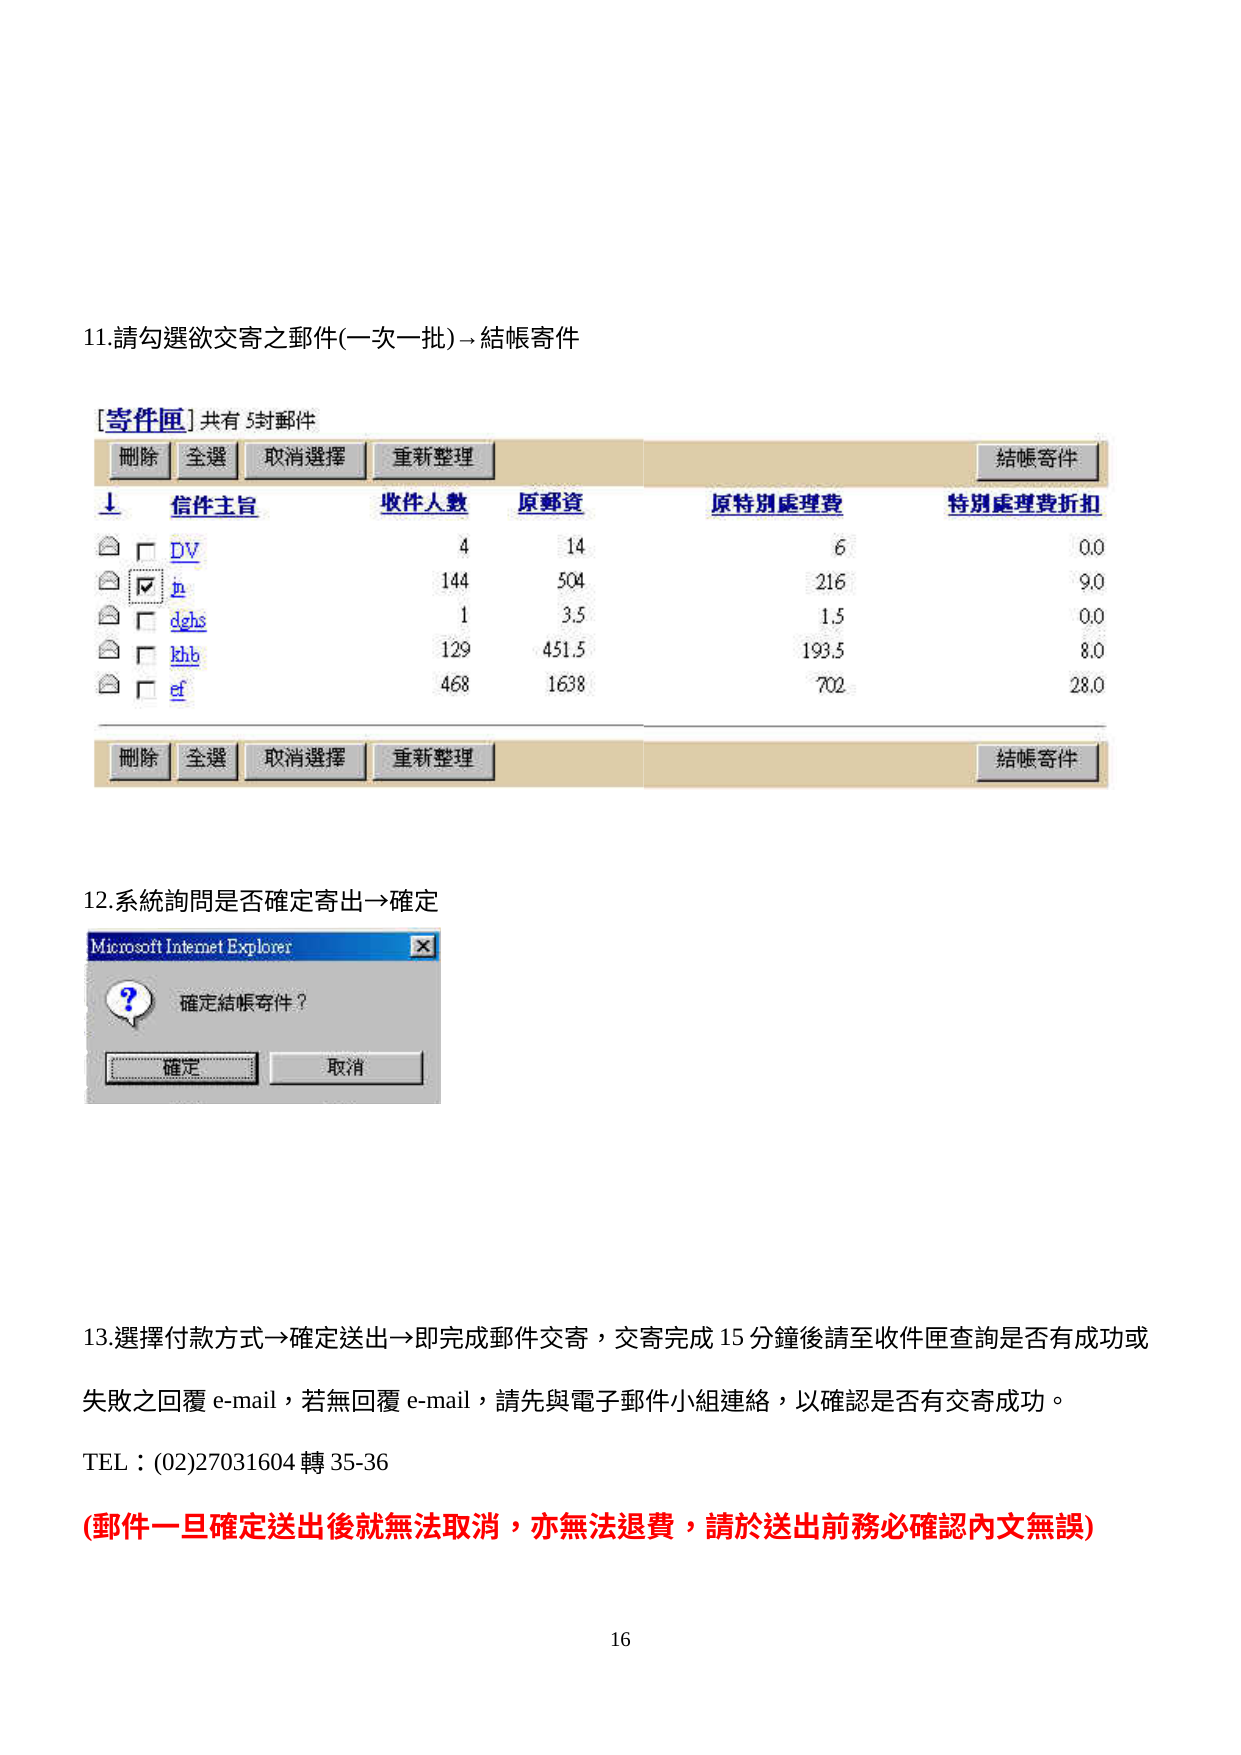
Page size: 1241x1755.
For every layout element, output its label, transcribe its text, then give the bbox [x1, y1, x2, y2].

text 11.請勾選欲交寄之郵件(一次一批)→結帳寄件 [83, 295, 1158, 358]
text (郵件一旦確定送出後就無法取消，亦無法退費，請於送出前務必確認內文無誤) [83, 1483, 1158, 1545]
text TEL：(02)27031604轉35-36 [83, 1420, 1158, 1483]
text 12.系統詢問是否確定寄出→確定 [83, 858, 1158, 920]
text 13.選擇付款方式→確定送出→即完成郵件交寄，交寄完成15分鐘後請至收件匣查詢是否有成功或失敗之回覆e-mail，若無回覆e-mail，請先與電子郵件小組連絡，以確認是否有交寄成功。 [83, 1295, 1158, 1420]
